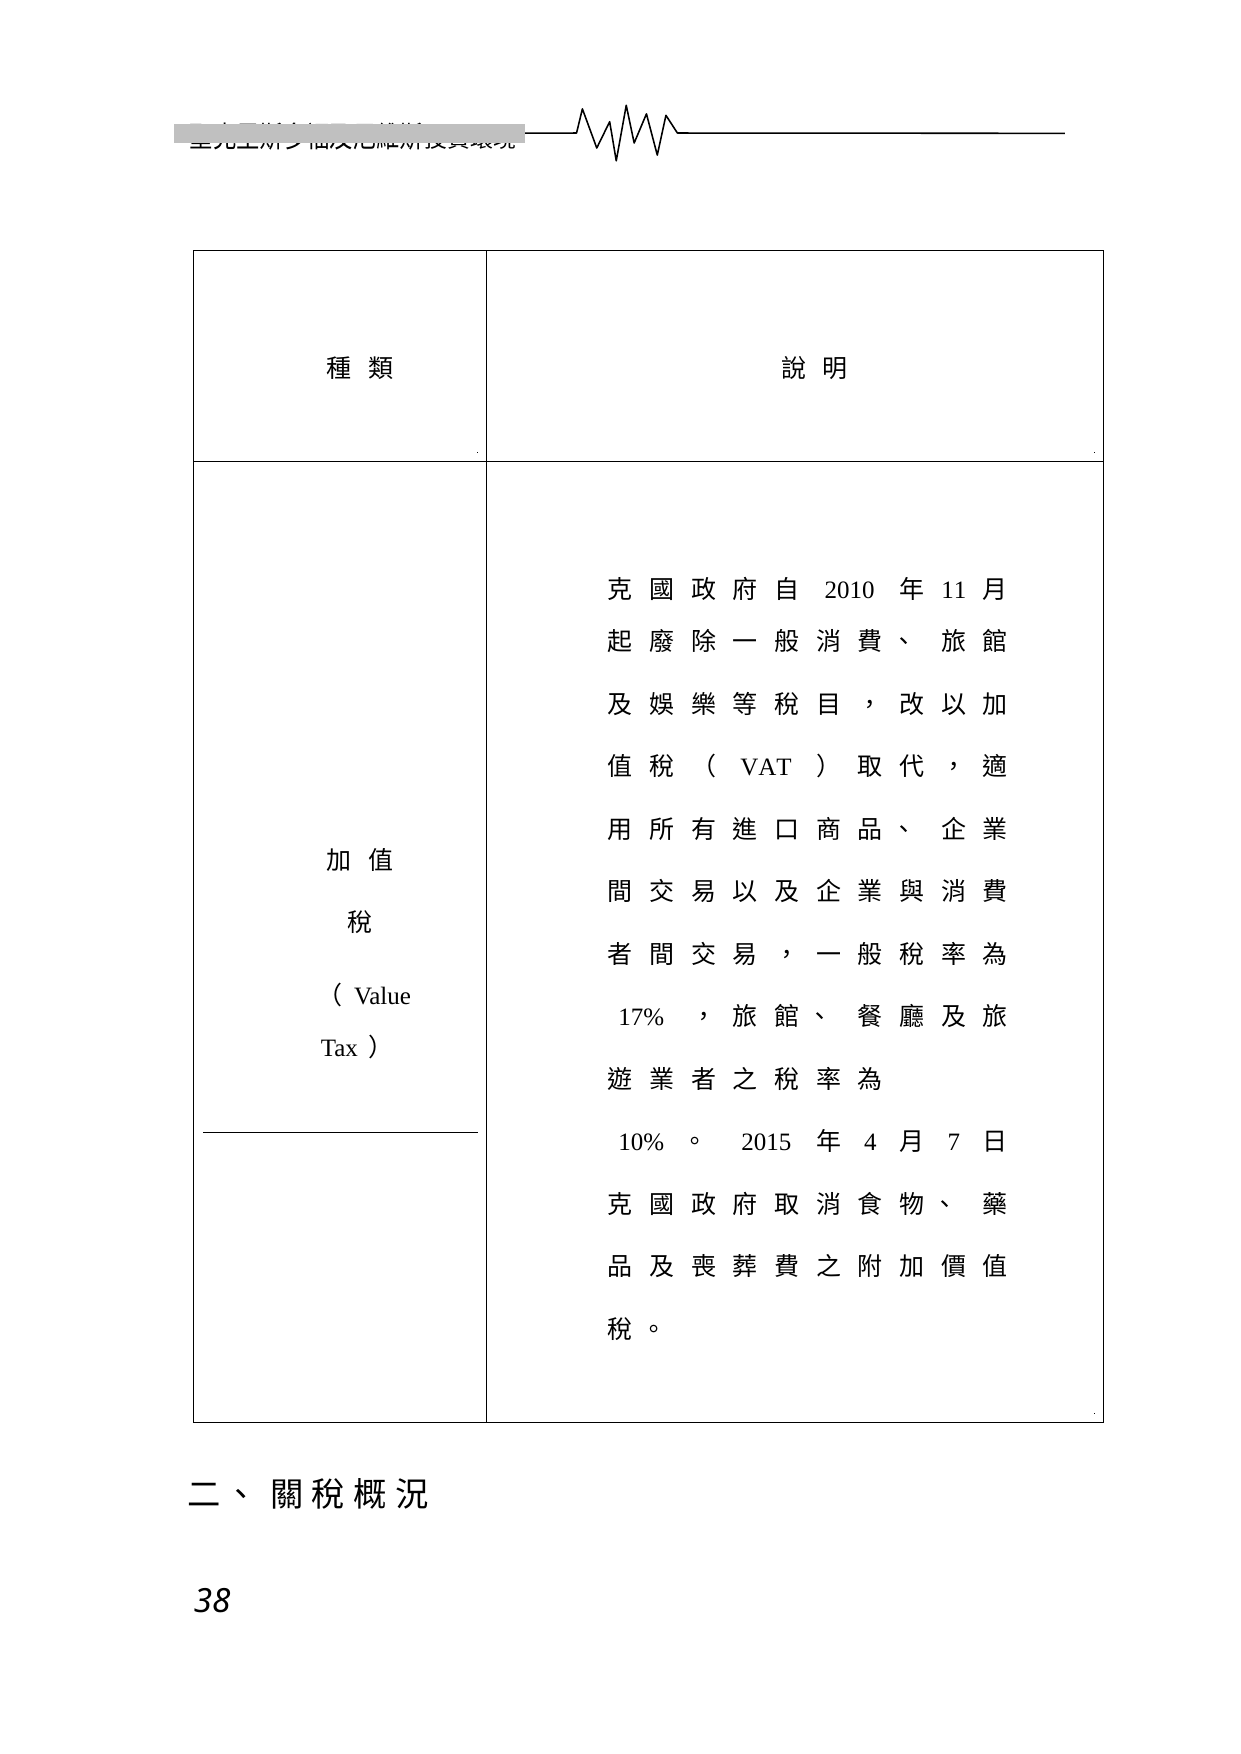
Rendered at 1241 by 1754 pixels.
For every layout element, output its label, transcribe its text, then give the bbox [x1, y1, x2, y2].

table_header 種類 [194, 251, 486, 461]
table_cell 加值稅 （Value Tax） [194, 462, 486, 1422]
table_cell 克國政府自2010年11月起廢除一般消費、旅館及娛樂等稅目，改以加值稅（VAT）取代，適用所有進口商品、企業間交易以及企業與消費者間交易，一般稅率為17%，旅館、餐廳及旅遊業者之稅率為10%。2015年4月7日克國政府取消食物、藥品及喪葬費之附加價值稅。 [487, 462, 1103, 1422]
table_header 說明 [487, 251, 1103, 461]
text 二、關稅概況 [183, 1450, 1058, 1512]
